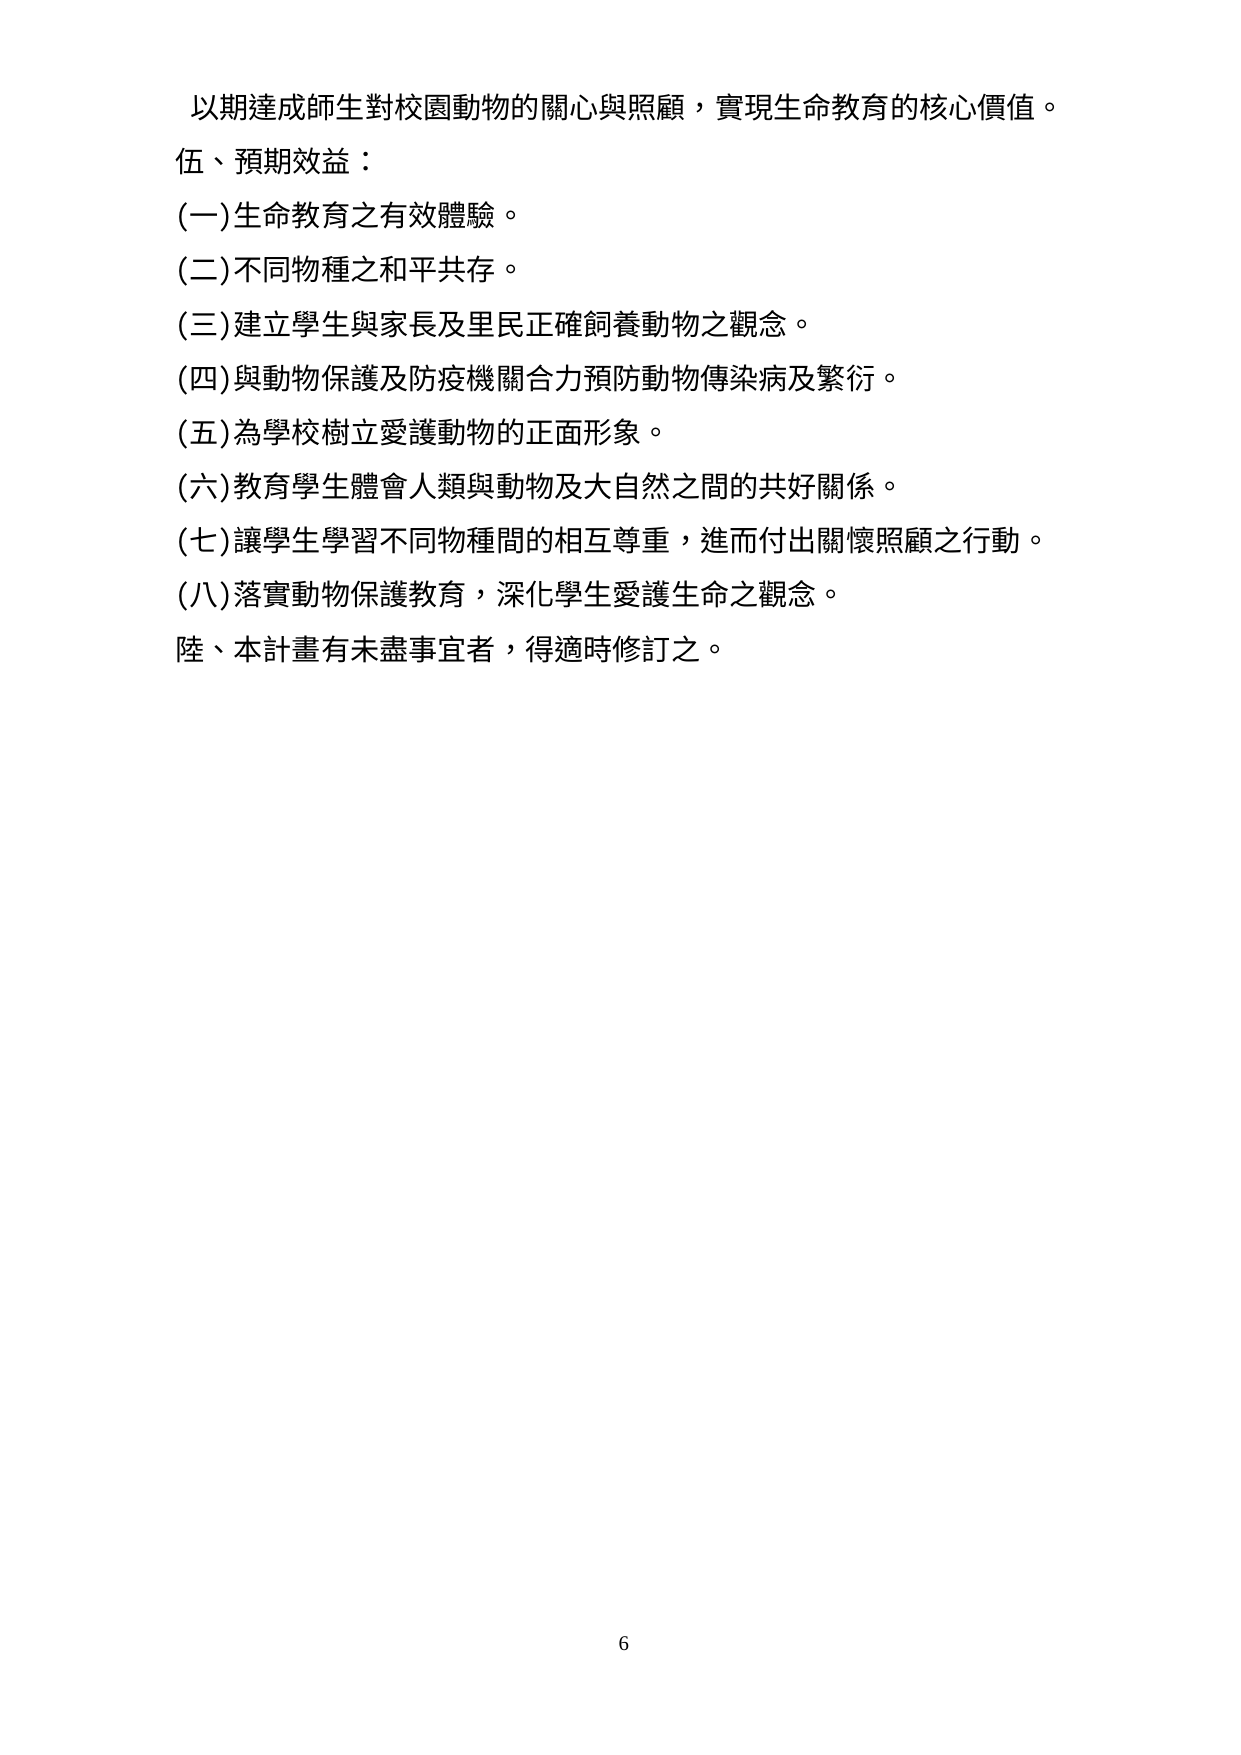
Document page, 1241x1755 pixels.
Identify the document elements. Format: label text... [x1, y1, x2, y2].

text 上述校園動物融入生命教育非正式課程，可視學校課程妥善安排，以期達成師生對校園動物的關心與照顧，實現生命教育的核心價值。 [190, 75, 1072, 129]
text (四)與動物保護及防疫機關合力預防動物傳染病及繁衍。 [175, 346, 1072, 400]
list 預期效益： [175, 129, 1072, 183]
text (三)建立學生與家長及里民正確飼養動物之觀念。 [175, 292, 1072, 346]
text (一)生命教育之有效體驗。 [175, 183, 1072, 237]
text (八)落實動物保護教育，深化學生愛護生命之觀念。 [175, 562, 1072, 617]
text (二)不同物種之和平共存。 [175, 237, 1072, 292]
text 陸、本計畫有未盡事宜者，得適時修訂之。 [175, 617, 1072, 671]
text (六)教育學生體會人類與動物及大自然之間的共好關係。 [175, 454, 1072, 508]
text (七)讓學生學習不同物種間的相互尊重，進而付出關懷照顧之行動。 [175, 508, 1072, 562]
text (五)為學校樹立愛護動物的正面形象。 [175, 400, 1072, 454]
